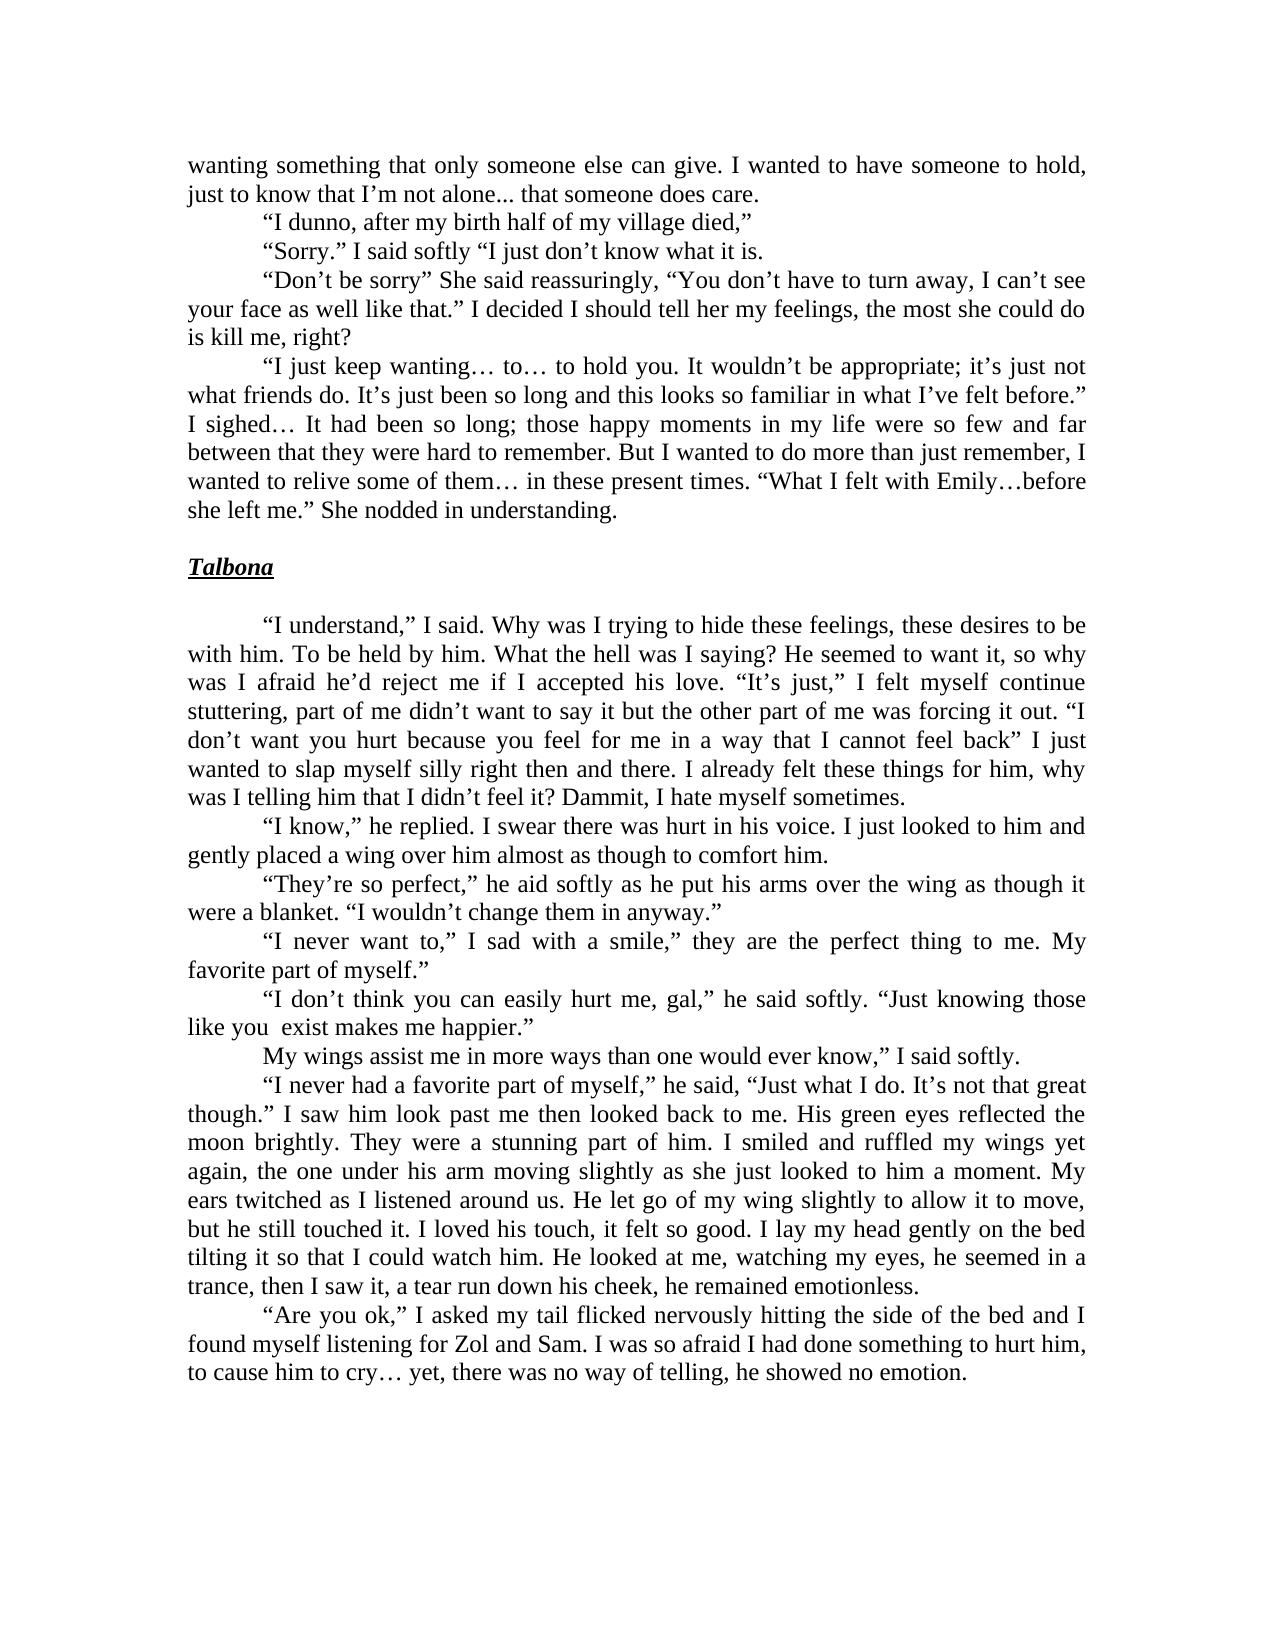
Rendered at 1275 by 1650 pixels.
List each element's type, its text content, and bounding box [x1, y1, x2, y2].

text “I dunno, after my birth half of my village died,” [187, 207, 1087, 236]
text “Are you ok,” I asked my tail flicked nervously hitting the side of the bed and I found myself listening for Zol and Sam. I was so afraid I had done something to hurt him, to cause him to cry… yet, there was no way of telling, he showed no emotion. [187, 1300, 1087, 1386]
text “I never want to,” I sad with a smile,” they are the perfect thing to me. My favorite part of myself.” [187, 926, 1087, 984]
text “I understand,” I said. Why was I trying to hide these feelings, these desires to be with him. To be held by him. What the hell was I saying? He seemed to want it, so why was I afraid he’d reject me if I accepted his love. “It’s just,” I felt myself continue stuttering, part of me didn’t want to say it but the other part of me was forcing it out. “I don’t want you hurt because you feel for me in a way that I cannot feel back” I just wanted to slap myself silly right then and there. I already felt these things for him, why was I telling him that I didn’t feel it? Dammit, I hate myself sometimes. [187, 610, 1087, 811]
text “Don’t be sorry” She said reassuringly, “You don’t have to turn away, I can’t see your face as well like that.” I decided I should tell her my feelings, the most she could do is kill me, right? [187, 265, 1087, 351]
text “I just keep wanting… to… to hold you. It wouldn’t be appropriate; it’s just not what friends do. It’s just been so long and this looks so familiar in what I’ve felt before.” I sighed… It had been so long; those happy moments in my life were so few and far between that they were hard to remember. But I wanted to do more than just remember, I wanted to relive some of them… in these present times. “What I felt with Emily…before she left me.” She nodded in understanding. [187, 351, 1087, 524]
text “I don’t think you can easily hurt me, gal,” he said softly. “Just knowing those like you exist makes me happier.” [187, 984, 1087, 1041]
text “I know,” he replied. I swear there was hurt in his voice. I just looked to him and gently placed a wing over him almost as though to comfort him. [187, 811, 1087, 869]
text “They’re so perfect,” he aid softly as he put his arms over the wing as though it were a blanket. “I wouldn’t change them in anyway.” [187, 869, 1087, 926]
text “Sorry.” I said softly “I just don’t know what it is. [187, 236, 1087, 265]
text My wings assist me in more ways than one would ever know,” I said softly. [187, 1041, 1087, 1070]
text wanting something that only someone else can give. I wanted to have someone to hold, just to know that I’m not alone... that someone does care. [187, 150, 1087, 207]
text “I never had a favorite part of myself,” he said, “Just what I do. It’s not that great though.” I saw him look past me then looked back to me. His green eyes reflected the moon brightly. They were a stunning part of him. I smiled and ruffled my wings yet again, the one under his arm moving slightly as she just looked to him a moment. My ears twitched as I listened around us. He let go of my wing slightly to allow it to move, but he still touched it. I loved his touch, it felt so good. I lay my head gently on the bed tilting it so that I could watch him. He looked at me, watching my eyes, he seemed in a trance, then I saw it, a tear run down his cheek, he remained emotionless. [187, 1070, 1087, 1300]
text Talbona [187, 552, 1087, 581]
